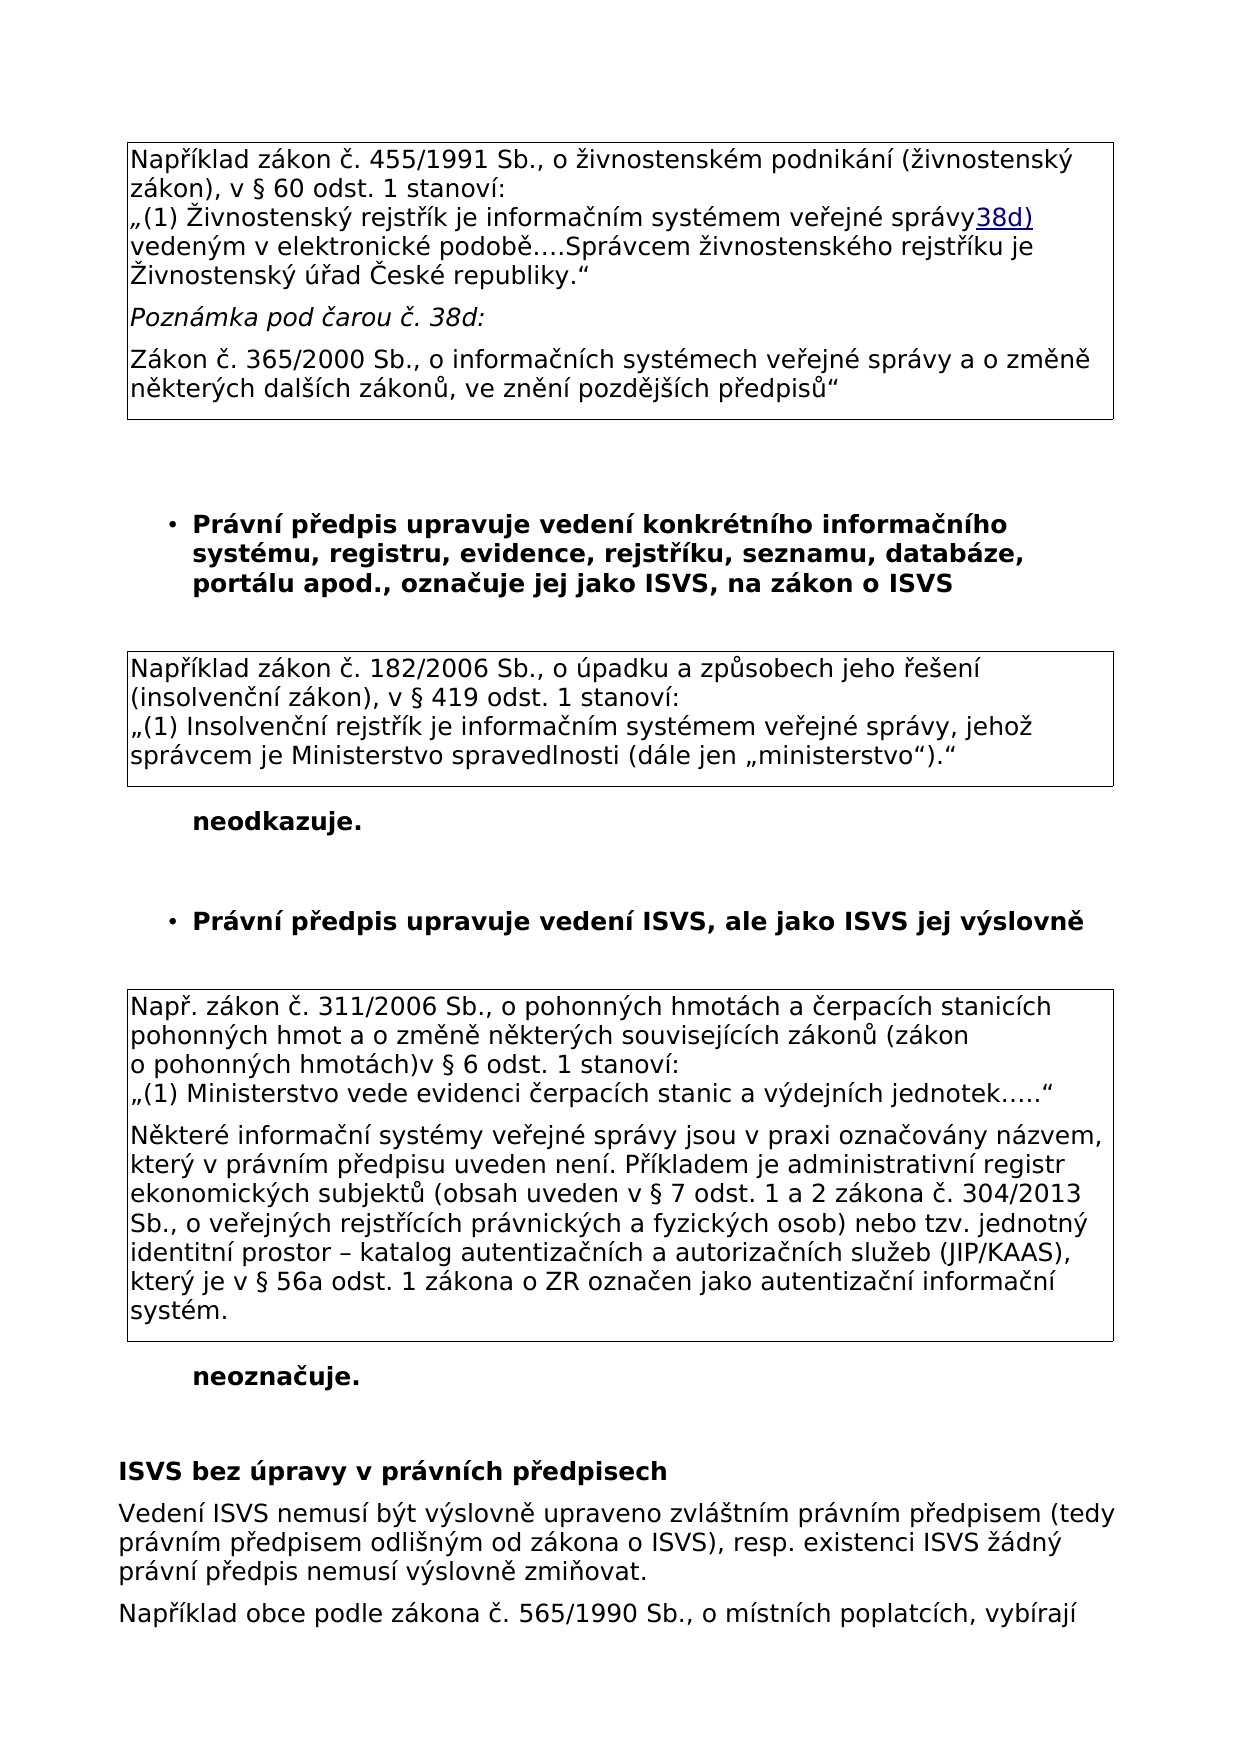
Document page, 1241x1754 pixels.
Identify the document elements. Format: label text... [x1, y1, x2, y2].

table_header Např. zákon č. 311/2006 Sb., o pohonných hmotách a čerpacích stanicích pohonných hmot a o změně některých souvisejících zákonů (zákon o pohonných hmotách)v § 6 odst. 1 stanoví: „(1) Ministerstvo vede evidenci čerpacích stanic a výdejních jednotek…..“ Některé informační systémy veřejné správy jsou v praxi označovány názvem, který v právním předpisu uveden není. Příkladem je administrativní registr ekonomických subjektů (obsah uveden v § 7 odst. 1 a 2 zákona č. 304/2013 Sb., o veřejných rejstřících právnických a fyzických osob) nebo tzv. jednotný identitní prostor – katalog autentizačních a autorizačních služeb (JIP/KAAS), který je v § 56a odst. 1 zákona o ZR označen jako autentizační informační systém. [128, 990, 1113, 1341]
list Právní předpis upravuje vedení ISVS, ale jako ISVS jej výslovně [177, 907, 1122, 965]
list neoznačuje. [177, 1350, 1122, 1391]
text Vedení ISVS nemusí být výslovně upraveno zvláštním právním předpisem (tedy právním předpisem odlišným od zákona o ISVS), resp. existenci ISVS žádný právní předpis nemusí výslovně zmiňovat. [118, 1499, 1122, 1587]
subtitle ISVS bez úpravy v právních předpisech [118, 1457, 1122, 1487]
list neodkazuje. [177, 795, 1122, 836]
table_header Například zákon č. 182/2006 Sb., o úpadku a způsobech jeho řešení (insolvenční zákon), v § 419 odst. 1 stanoví: „(1) Insolvenční rejstřík je informačním systémem veřejné správy, jehož správcem je Ministerstvo spravedlnosti (dále jen „ministerstvo“).“ [128, 652, 1113, 786]
table_header Například zákon č. 455/1991 Sb., o živnostenském podnikání (živnostenský zákon), v § 60 odst. 1 stanoví: „(1) Živnostenský rejstřík je informačním systémem veřejné správy38d) vedeným v elektronické podobě….Správcem živnostenského rejstříku je Živnostenský úřad České republiky.“ Poznámka pod čarou č. 38d: Zákon č. 365/2000 Sb., o informačních systémech veřejné správy a o změně některých dalších zákonů, ve znění pozdějších předpisů“ [128, 143, 1113, 418]
text Například obce podle zákona č. 565/1990 Sb., o místních poplatcích, vybírají [118, 1599, 1122, 1628]
list Právní předpis upravuje vedení konkrétního informačního systému, registru, evidence, rejstříku, seznamu, databáze, portálu apod., označuje jej jako ISVS, na zákon o ISVS [177, 511, 1122, 627]
